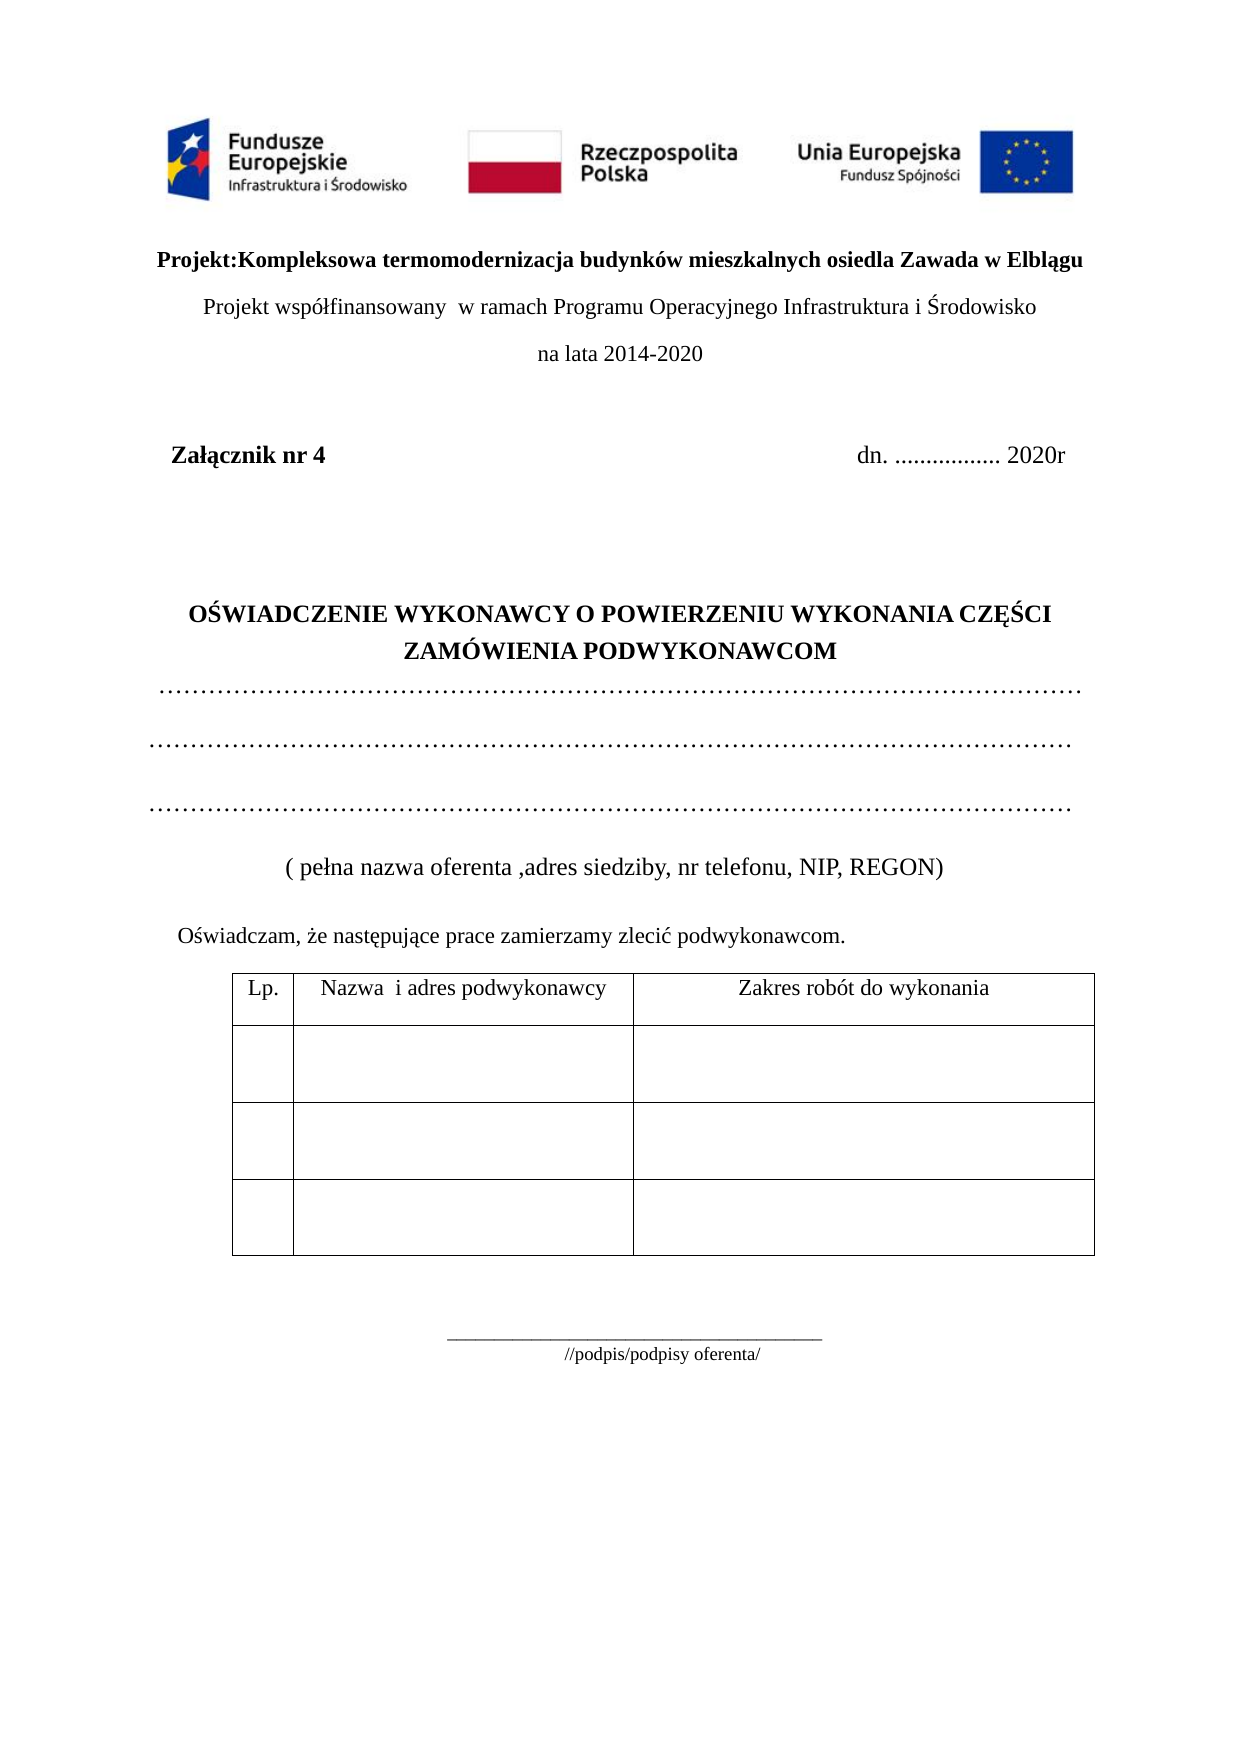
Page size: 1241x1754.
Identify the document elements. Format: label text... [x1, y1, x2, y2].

text Projekt:Kompleksowa termomodernizacja budynków mieszkalnych osiedla Zawada w Elblągu [148, 246, 1093, 272]
text Załącznik nr 4 dn. ................. 2020r [148, 440, 1093, 469]
text ………………………………………………………………………………………………… [148, 724, 1093, 753]
table_cell [294, 1180, 633, 1255]
text ( pełna nazwa oferenta ,adres siedziby, nr telefonu, NIP, REGON) [148, 852, 1093, 881]
text OŚWIADCZENIE WYKONAWCY O POWIERZENIU WYKONANIA CZĘŚCI ZAMÓWIENIA PODWYKONAWCOM ………………………………………………………………………………………………… [148, 599, 1093, 699]
table_cell [634, 1026, 1094, 1102]
text na lata 2014-2020 [148, 340, 1093, 367]
table_header Zakres robót do wykonania [634, 974, 1094, 1025]
table_cell [634, 1103, 1094, 1178]
table_header Nazwa i adres podwykonawcy [294, 974, 633, 1025]
table_header Lp. [233, 974, 293, 1025]
table_cell [233, 1103, 293, 1178]
text ………………………………………………………………………………………………… [148, 788, 1093, 817]
text ________________________________________ //podpis/podpisy oferenta/ [148, 1321, 1093, 1364]
text Oświadczam, że następujące prace zamierzamy zlecić podwykonawcom. [177, 922, 1093, 948]
table_cell [233, 1026, 293, 1102]
table_cell [233, 1180, 293, 1255]
table_cell [294, 1103, 633, 1178]
table_cell [634, 1180, 1094, 1255]
table_cell [294, 1026, 633, 1102]
text Projekt współfinansowany w ramach Programu Operacyjnego Infrastruktura i Środowisko [148, 293, 1093, 319]
